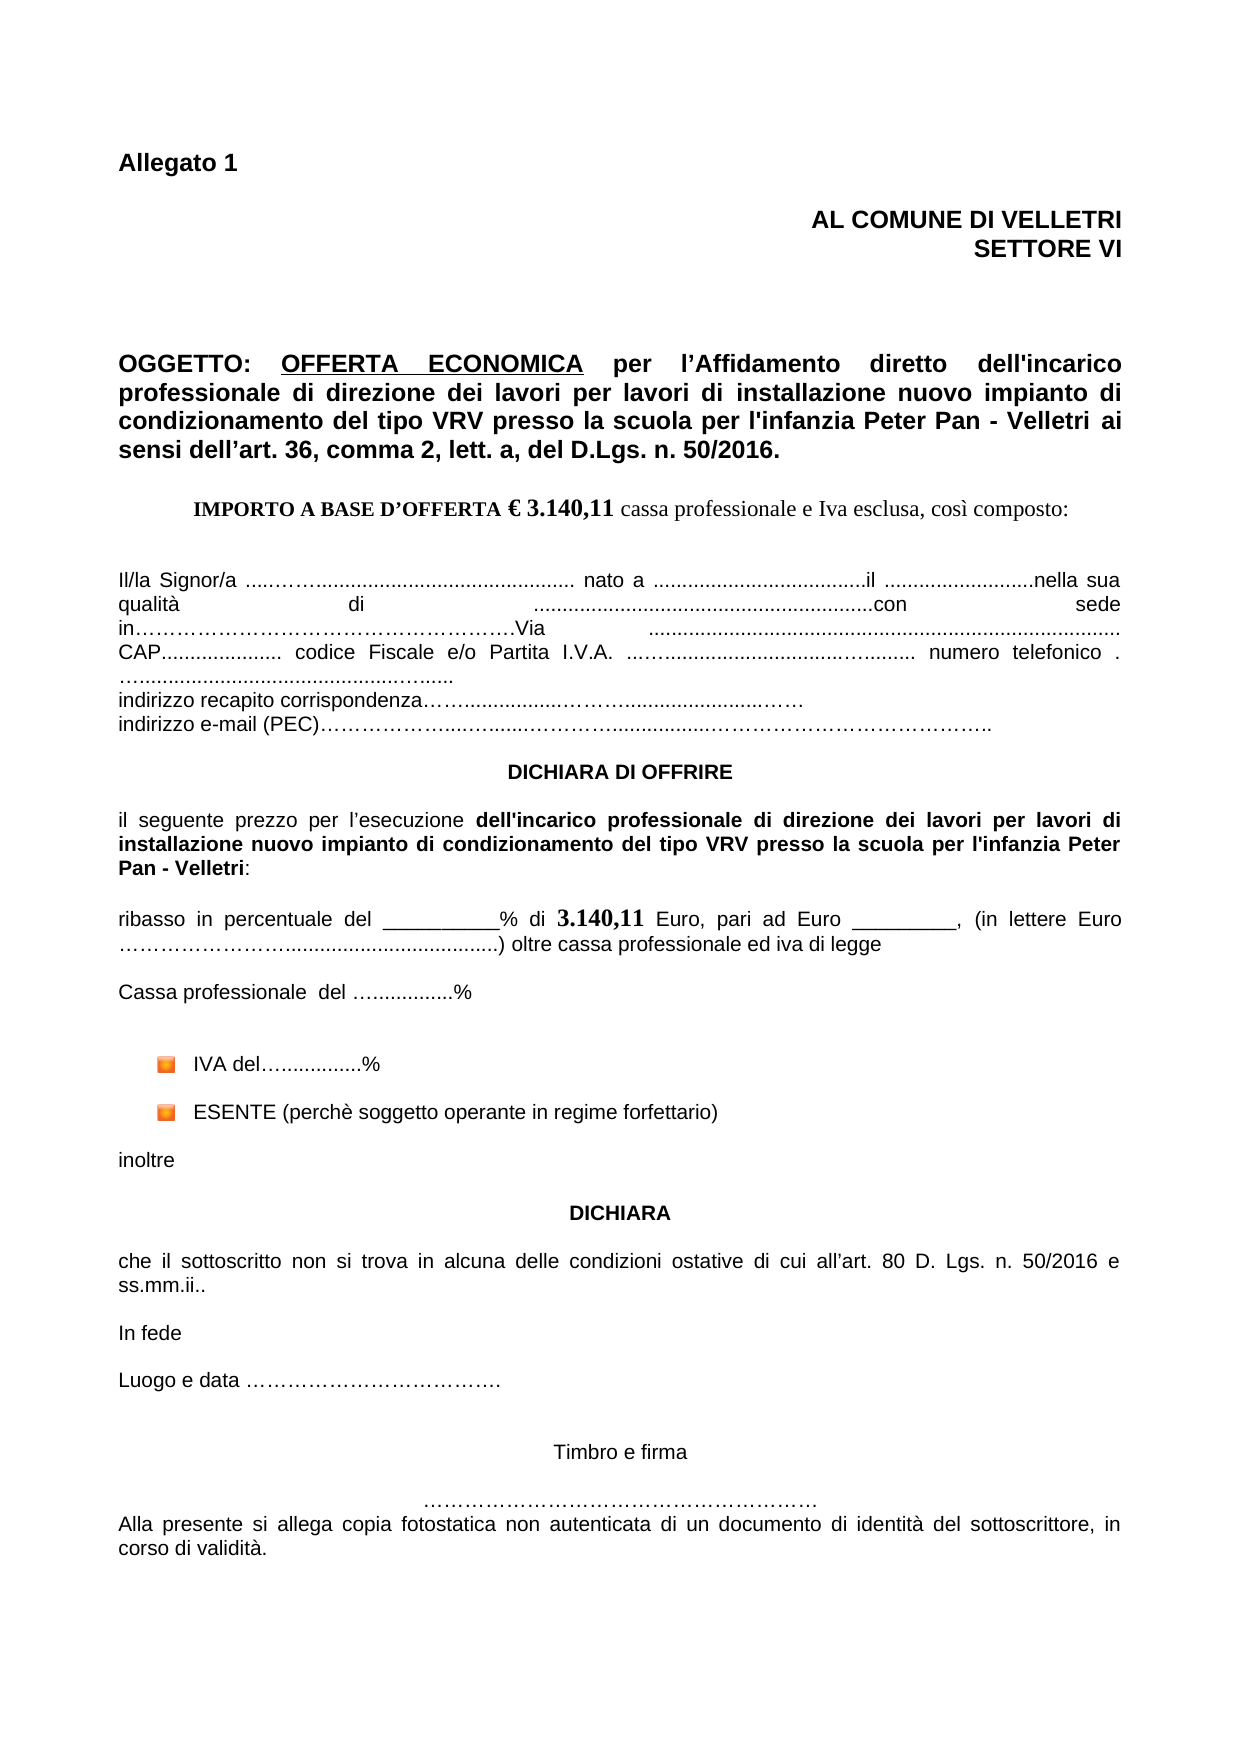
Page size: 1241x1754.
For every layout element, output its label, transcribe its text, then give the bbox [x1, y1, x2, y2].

text inoltre [118, 1148, 1122, 1172]
text DICHIARA [118, 1201, 1122, 1224]
picture [156, 1055, 175, 1073]
text il seguente prezzo per l’esecuzione dell'incarico professionale di direzione dei lavori per lavori di installazione nuovo impianto di condizionamento del tipo VRV presso la scuola per l'infanzia Peter Pan - Velletri: [118, 808, 1122, 879]
text che il sottoscritto non si trova in alcuna delle condizioni ostative di cui all’art. 80 D. Lgs. n. 50/2016 e ss.mm.ii.. [118, 1248, 1122, 1296]
text SETTORE VI [118, 234, 1122, 263]
text Cassa professionale del …..............% [118, 980, 1122, 1004]
text Allegato 1 [118, 148, 1122, 176]
text DICHIARA DI OFFRIRE [118, 760, 1122, 784]
list IVA del…..............% [156, 1052, 1122, 1076]
text AL COMUNE DI VELLETRI [118, 205, 1122, 234]
picture [156, 1103, 175, 1121]
text OGGETTO: OFFERTA ECONOMICA per l’Affidamento diretto dell'incarico professionale di direzione dei lavori per lavori di installazione nuovo impianto di condizionamento del tipo VRV presso la scuola per l'infanzia Peter Pan - Velletri ai sensi dell’art. 36, comma 2, lett. a, del D.Lgs. n. 50/2016. [118, 349, 1122, 464]
text ribasso in percentuale del __________% di 3.140,11 Euro, pari ad Euro _________, (in lettere Euro …………………….....................................) oltre cassa professionale ed iva di legge [81, 903, 1122, 956]
list ESENTE (perchè soggetto operante in regime forfettario) [156, 1100, 1122, 1124]
text IMPORTO A BASE D’OFFERTA € 3.140,11 cassa professionale e Iva esclusa, così composto: [193, 493, 1122, 521]
text Luogo e data ………………………………. [118, 1368, 1122, 1392]
text In fede [118, 1320, 1122, 1344]
text ………………………………………………… [118, 1488, 1122, 1512]
text indirizzo e-mail (PEC)………………....….......………….................………………………………….. [118, 712, 1122, 736]
text Alla presente si allega copia fotostatica non autenticata di un documento di identità del sottoscrittore, in corso di validità. [118, 1512, 1122, 1560]
text indirizzo recapito corrispondenza…….................………........................…… [118, 688, 1122, 712]
text Il/la Signor/a .....……............................................. nato a .....................................il ..........................nella sua qualità di ...........................................................con sede in……………………………………………….Via .................................................................................. CAP..................... codice Fiscale e/o Partita I.V.A. ...…...............................…......... numero telefonico .….............................................…...... [118, 568, 1122, 688]
text Timbro e firma [118, 1440, 1122, 1464]
